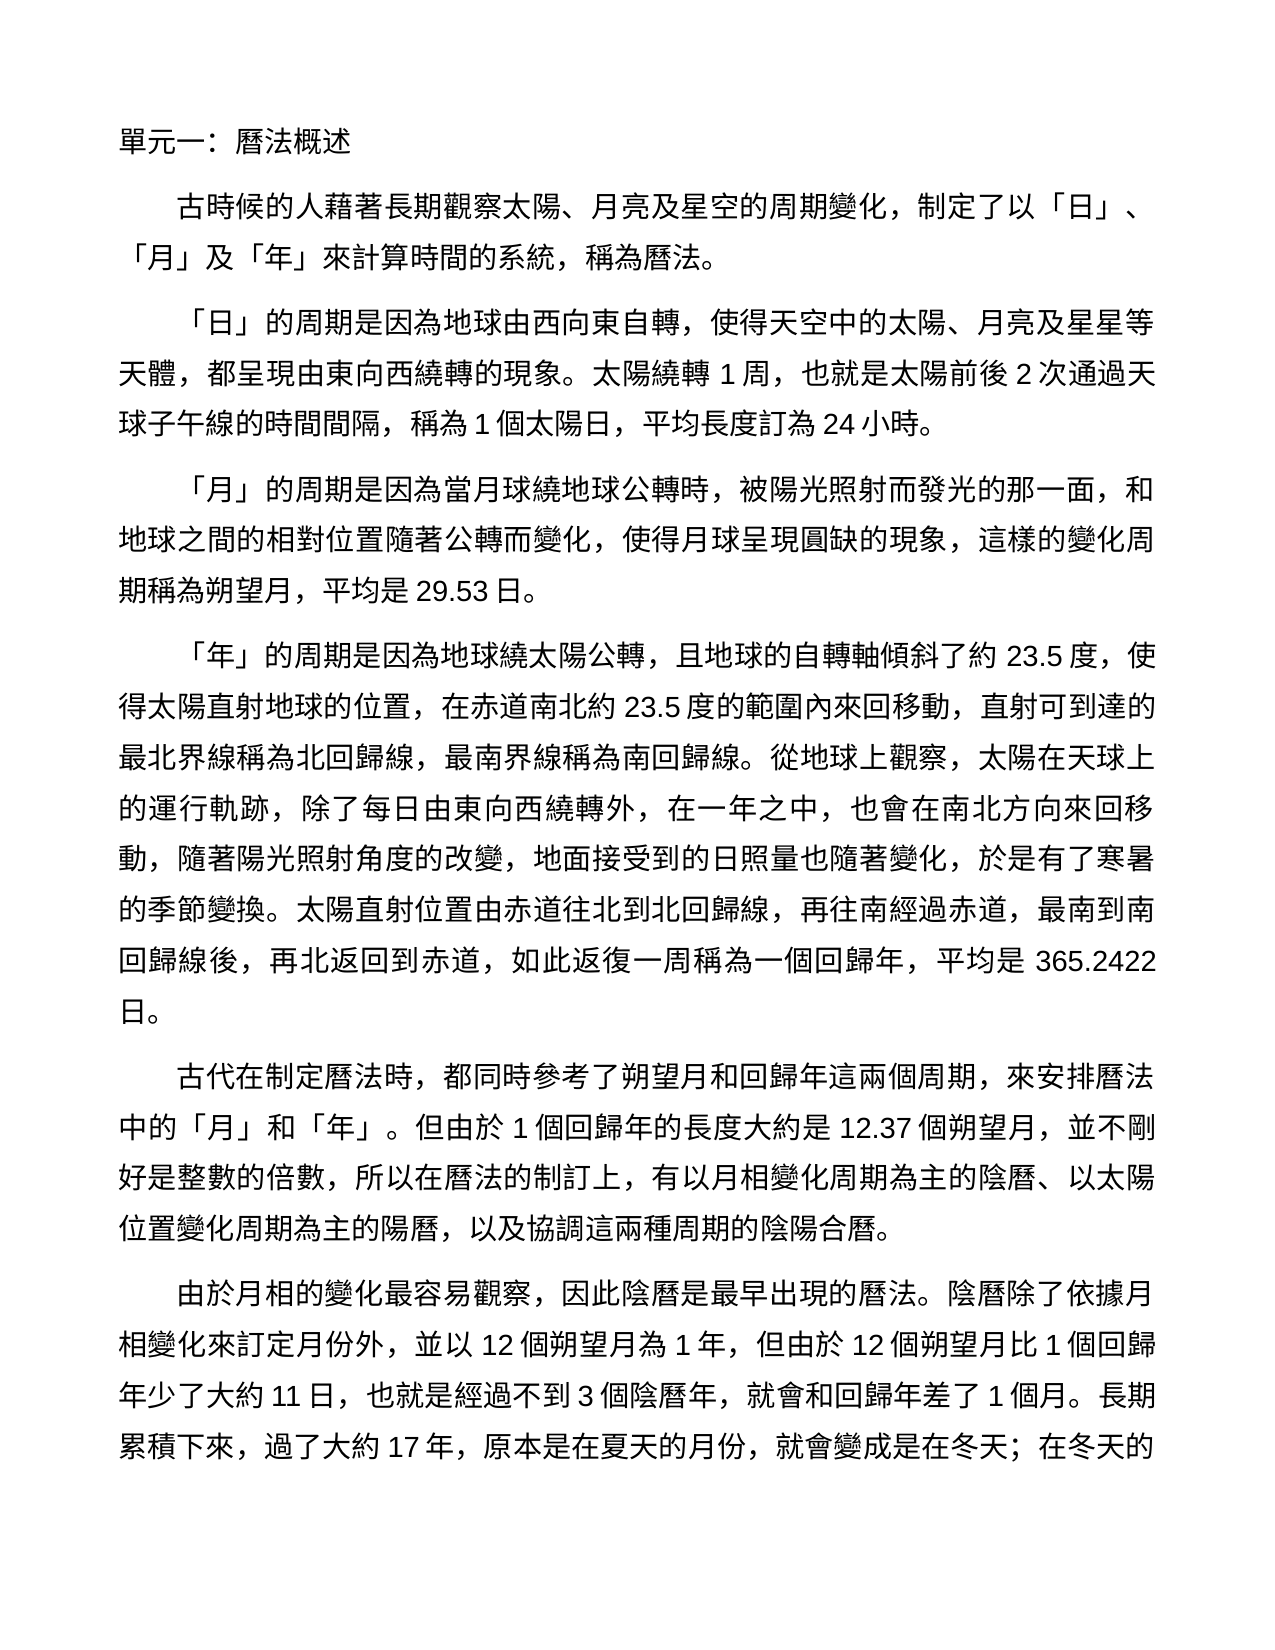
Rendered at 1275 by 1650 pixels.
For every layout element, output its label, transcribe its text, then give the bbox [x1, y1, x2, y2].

text 單元一：曆法概述 [118, 118, 1157, 160]
text 由於月相的變化最容易觀察，因此陰曆是最早出現的曆法。陰曆除了依據月相變化來訂定月份外，並以12個朔望月為1年，但由於12個朔望月比1個回歸年少了大約11日，也就是經過不到3個陰曆年，就會和回歸年差了1個月。長期累積下來，過了大約17年，原本是在夏天的月份，就會變成是在冬天；在冬天的 [118, 1271, 1157, 1465]
text 古代在制定曆法時，都同時參考了朔望月和回歸年這兩個周期，來安排曆法中的「月」和「年」。但由於1個回歸年的長度大約是12.37個朔望月，並不剛好是整數的倍數，所以在曆法的制訂上，有以月相變化周期為主的陰曆、以太陽位置變化周期為主的陽曆，以及協調這兩種周期的陰陽合曆。 [118, 1053, 1157, 1248]
text 「日」的周期是因為地球由西向東自轉，使得天空中的太陽、月亮及星星等天體，都呈現由東向西繞轉的現象。太陽繞轉1周，也就是太陽前後2次通過天球子午線的時間間隔，稱為1個太陽日，平均長度訂為24小時。 [118, 299, 1157, 443]
text 古時候的人藉著長期觀察太陽、月亮及星空的周期變化，制定了以「日」、「月」及「年」來計算時間的系統，稱為曆法。 [118, 183, 1157, 276]
text 「年」的周期是因為地球繞太陽公轉，且地球的自轉軸傾斜了約23.5度，使得太陽直射地球的位置，在赤道南北約23.5度的範圍內來回移動，直射可到達的最北界線稱為北回歸線，最南界線稱為南回歸線。從地球上觀察，太陽在天球上的運行軌跡，除了每日由東向西繞轉外，在一年之中，也會在南北方向來回移動，隨著陽光照射角度的改變，地面接受到的日照量也隨著變化，於是有了寒暑的季節變換。太陽直射位置由赤道往北到北回歸線，再往南經過赤道，最南到南回歸線後，再北返回到赤道，如此返復一周稱為一個回歸年，平均是365.2422日。 [118, 633, 1157, 1030]
text 「月」的周期是因為當月球繞地球公轉時，被陽光照射而發光的那一面，和地球之間的相對位置隨著公轉而變化，使得月球呈現圓缺的現象，這樣的變化周期稱為朔望月，平均是29.53日。 [118, 466, 1157, 610]
